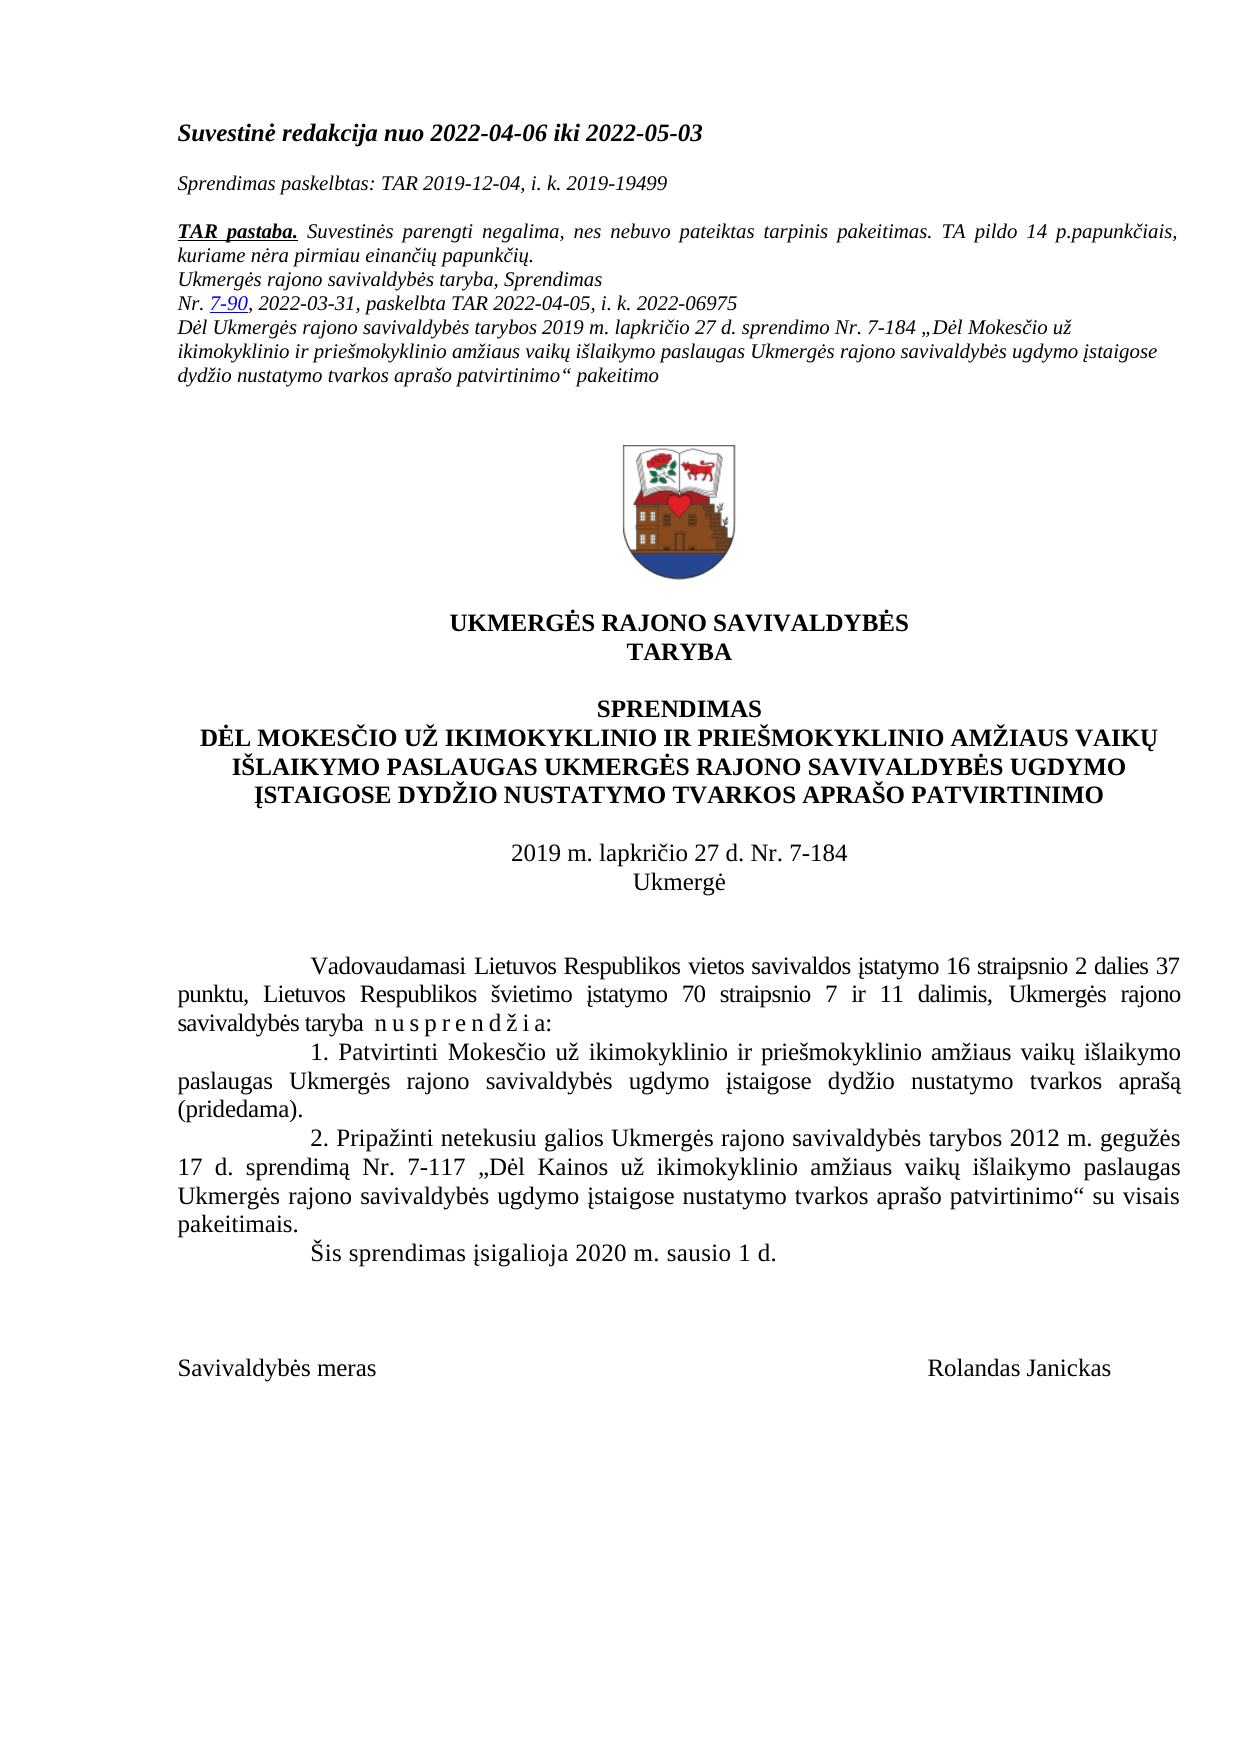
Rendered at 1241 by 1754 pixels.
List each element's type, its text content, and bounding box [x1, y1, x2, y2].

text Ukmergė [177, 867, 1181, 896]
text Sprendimas paskelbtas: TAR 2019-12-04, i. k. 2019-19499 [177, 171, 1181, 195]
text Ukmergės rajono savivaldybės taryba, Sprendimas [177, 267, 1181, 291]
text 2. Pripažinti netekusiu galios Ukmergės rajono savivaldybės tarybos 2012 m. gegužės 17 d. sprendimą Nr. 7-117 „Dėl Kainos už ikimokyklinio amžiaus vaikų išlaikymo paslaugas Ukmergės rajono savivaldybės ugdymo įstaigose nustatymo tvarkos aprašo patvirtinimo“ su visais pakeitimais. [177, 1123, 1181, 1238]
text Vadovaudamasi Lietuvos Respublikos vietos savivaldos įstatymo 16 straipsnio 2 dalies 37 punktu, Lietuvos Respublikos švietimo įstatymo 70 straipsnio 7 ir 11 dalimis, Ukmergės rajono savivaldybės taryba n u s p r e n d ž i a: [177, 951, 1181, 1037]
text Nr. 7-90, 2022-03-31, paskelbta TAR 2022-04-05, i. k. 2022-06975 [177, 291, 1181, 315]
text UKMERGĖS RAJONO SAVIVALDYBĖS [177, 608, 1181, 637]
text Suvestinė redakcija nuo 2022-04-06 iki 2022-05-03 [177, 118, 1181, 147]
text TARYBA [177, 637, 1181, 666]
text 2019 m. lapkričio 27 d. Nr. 7-184 [177, 838, 1181, 867]
text Savivaldybės meras Rolandas Janickas [177, 1353, 1181, 1382]
text TAR pastaba. Suvestinės parengti negalima, nes nebuvo pateiktas tarpinis pakeitimas. TA pildo 14 p.papunkčiais, kuriame nėra pirmiau einančių papunkčių. [177, 219, 1181, 267]
text SPRENDIMAS [177, 694, 1181, 723]
text DĖL MOKESČIO UŽ IKIMOKYKLINIO IR PRIEŠMOKYKLINIO AMŽIAUS VAIKŲ IŠLAIKYMO PASLAUGAS UKMERGĖS RAJONO SAVIVALDYBĖS UGDYMO ĮSTAIGOSE DYDŽIO NUSTATYMO TVARKOS APRAŠO PATVIRTINIMO [177, 723, 1181, 809]
text Šis sprendimas įsigalioja 2020 m. sausio 1 d. [177, 1238, 1181, 1267]
text Dėl Ukmergės rajono savivaldybės tarybos 2019 m. lapkričio 27 d. sprendimo Nr. 7-184 „Dėl Mokesčio už ikimokyklinio ir priešmokyklinio amžiaus vaikų išlaikymo paslaugas Ukmergės rajono savivaldybės ugdymo įstaigose dydžio nustatymo tvarkos aprašo patvirtinimo“ pakeitimo [177, 315, 1181, 387]
text 1. Patvirtinti Mokesčio už ikimokyklinio ir priešmokyklinio amžiaus vaikų išlaikymo paslaugas Ukmergės rajono savivaldybės ugdymo įstaigose dydžio nustatymo tvarkos aprašą (pridedama). [177, 1037, 1181, 1123]
